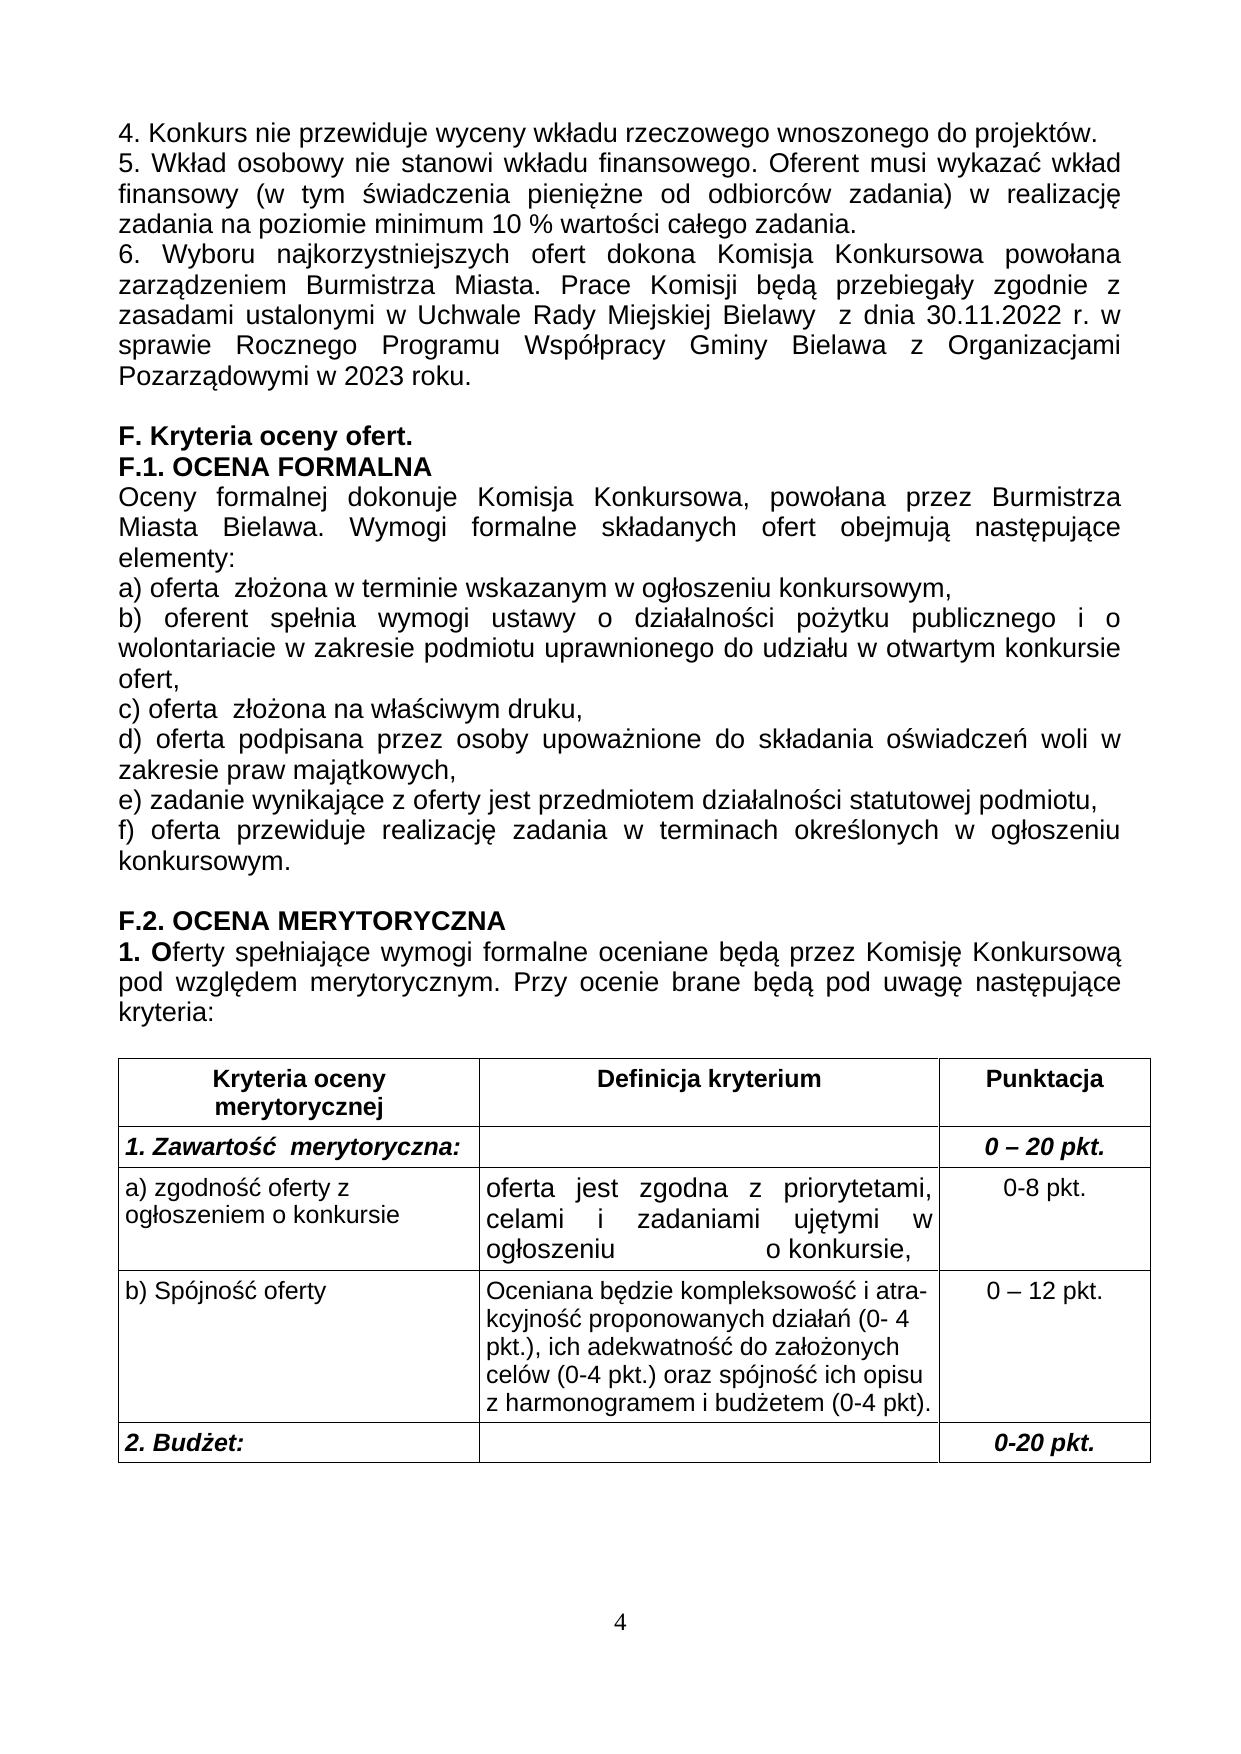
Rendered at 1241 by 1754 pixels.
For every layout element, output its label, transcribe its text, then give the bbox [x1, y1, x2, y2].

table_cell 0 – 20 pkt. [940, 1127, 1150, 1167]
text f) oferta przewiduje realizację zadania w terminach określonych w ogłoszeniu konkursowym. [118, 815, 1122, 876]
table_cell 0 – 12 pkt. [940, 1271, 1150, 1422]
table_cell 1. Zawartość merytoryczna: [119, 1127, 479, 1167]
table_cell 2. Budżet: [119, 1423, 479, 1462]
table_cell a) zgodność oferty z ogłoszeniem o konkursie [119, 1168, 479, 1270]
table_cell [480, 1127, 938, 1167]
table_header Definicja kryterium [480, 1059, 938, 1126]
table_header Kryteria oceny merytorycznej [119, 1059, 479, 1126]
text b) oferent spełnia wymogi ustawy o działalności pożytku publicznego i o wolontariacie w zakresie podmiotu uprawnionego do udziału w otwartym konkursie ofert, [118, 603, 1122, 694]
text F. Kryteria oceny ofert. [118, 421, 1122, 452]
text c) oferta złożona na właściwym druku, [118, 694, 1122, 724]
text 4. Konkurs nie przewiduje wyceny wkładu rzeczowego wnoszonego do projektów. [118, 118, 1122, 148]
table_cell [480, 1423, 938, 1462]
table_cell b) Spójność oferty [119, 1271, 479, 1422]
table_cell oferta jest zgodna z priorytetami, celami i zadaniami ujętymi w ogłoszeniu o konkursie, [480, 1168, 938, 1270]
table_cell Oceniana będzie kompleksowość i atra-kcyjność proponowanych działań (0- 4 pkt.), ich adekwatność do założonych celów (0-4 pkt.) oraz spójność ich opisu z harmonogramem i budżetem (0-4 pkt). [480, 1271, 938, 1422]
text a) oferta złożona w terminie wskazanym w ogłoszeniu konkursowym, [118, 573, 1122, 603]
text F.2. OCENA MERYTORYCZNA [118, 906, 1122, 937]
text F.1. OCENA FORMALNA [118, 452, 1122, 482]
table_header Punktacja [940, 1059, 1150, 1126]
text 5. Wkład osobowy nie stanowi wkładu finansowego. Oferent musi wykazać wkład finansowy (w tym świadczenia pieniężne od odbiorców zadania) w realizację zadania na poziomie minimum 10 % wartości całego zadania. [118, 148, 1122, 239]
text 1. Oferty spełniające wymogi formalne oceniane będą przez Komisję Konkursową pod względem merytorycznym. Przy ocenie brane będą pod uwagę następujące kryteria: [118, 937, 1122, 1027]
text e) zadanie wynikające z oferty jest przedmiotem działalności statutowej podmiotu, [118, 785, 1122, 815]
table_cell 0-8 pkt. [940, 1168, 1150, 1270]
text 6. Wyboru najkorzystniejszych ofert dokona Komisja Konkursowa powołana zarządzeniem Burmistrza Miasta. Prace Komisji będą przebiegały zgodnie z zasadami ustalonymi w Uchwale Rady Miejskiej Bielawy z dnia 30.11.2022 r. w sprawie Rocznego Programu Współpracy Gminy Bielawa z Organizacjami Pozarządowymi w 2023 roku. [118, 239, 1122, 391]
text d) oferta podpisana przez osoby upoważnione do składania oświadczeń woli w zakresie praw majątkowych, [118, 724, 1122, 785]
text Oceny formalnej dokonuje Komisja Konkursowa, powołana przez Burmistrza Miasta Bielawa. Wymogi formalne składanych ofert obejmują następujące elementy: [118, 482, 1122, 573]
table_cell 0-20 pkt. [940, 1423, 1150, 1462]
